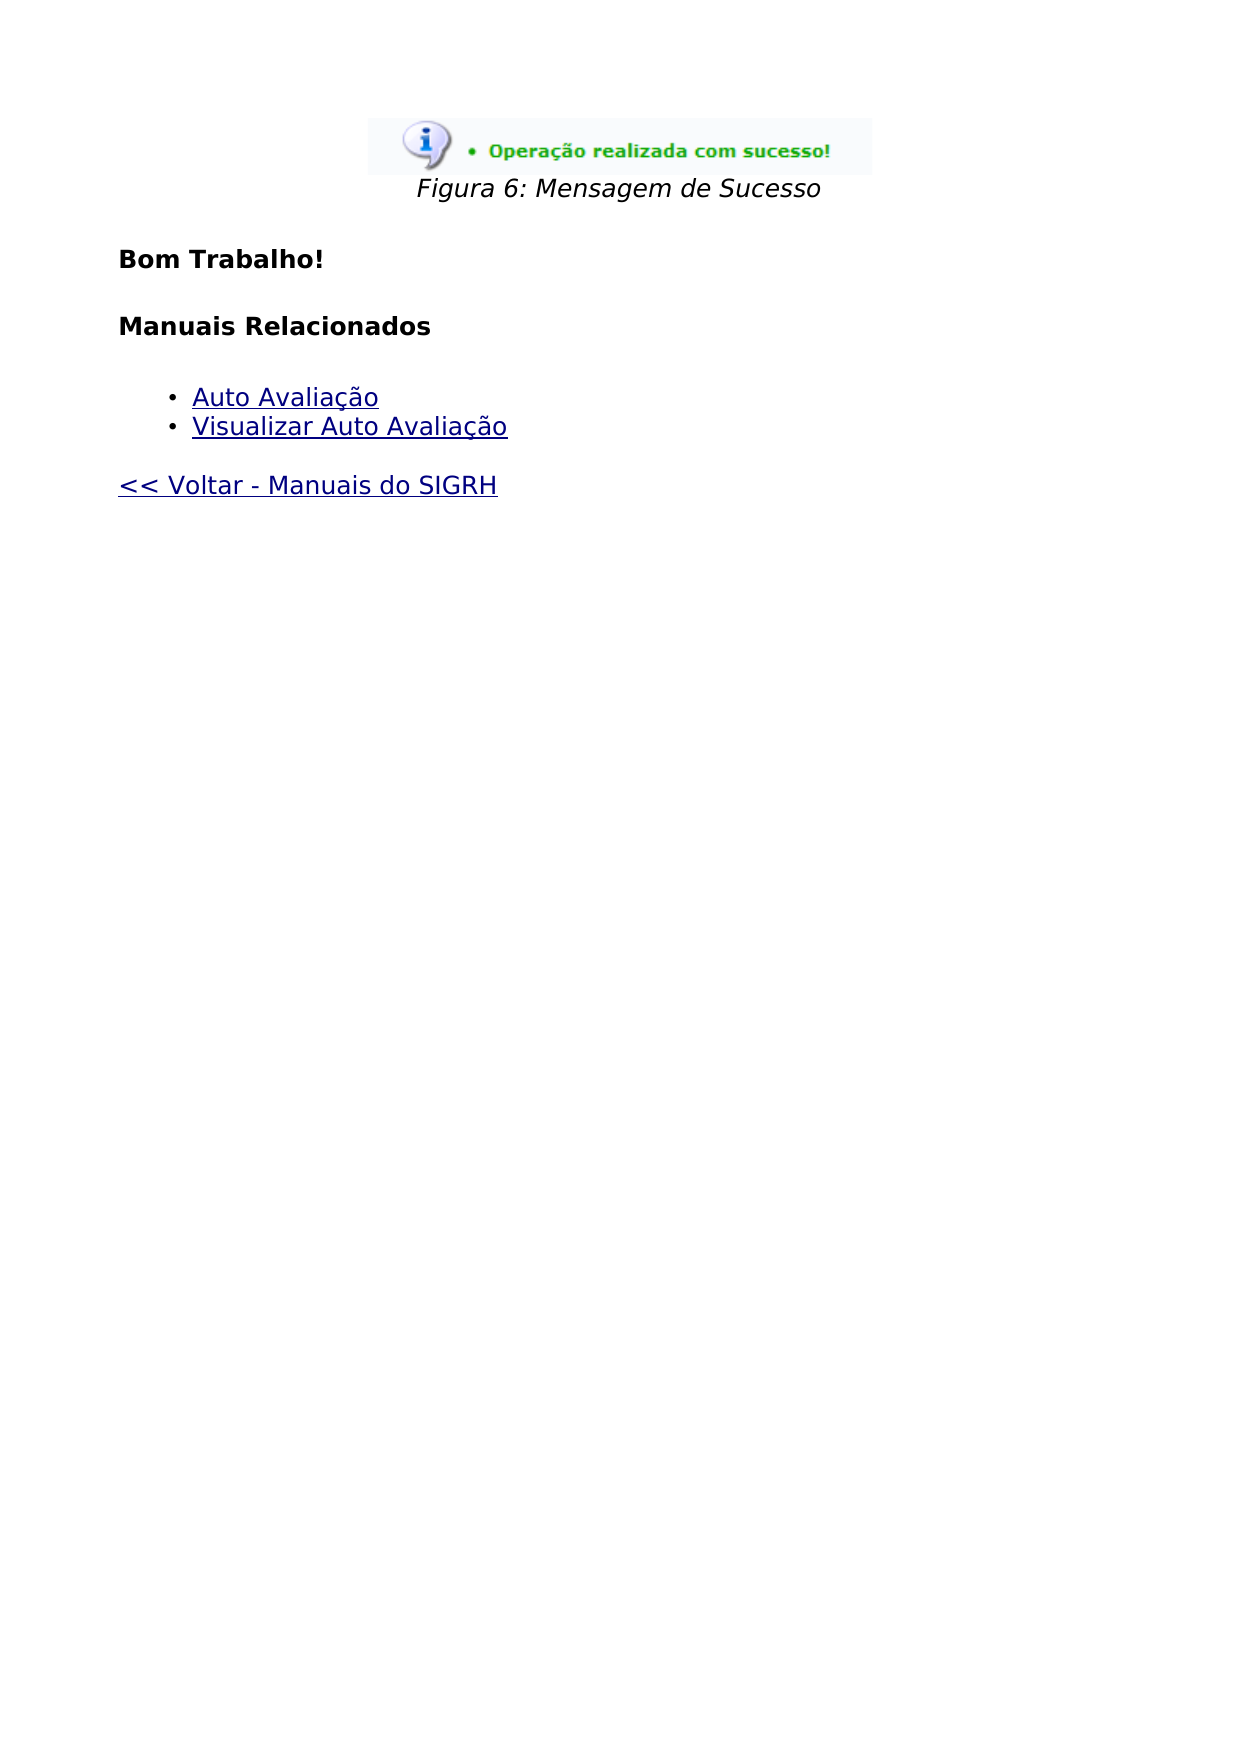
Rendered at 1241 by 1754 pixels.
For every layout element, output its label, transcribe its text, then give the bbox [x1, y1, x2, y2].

list Auto Avaliação [177, 383, 1122, 412]
subtitle Manuais Relacionados [118, 312, 1122, 341]
text Bom Trabalho! [118, 245, 1122, 274]
picture [367, 118, 873, 175]
text << Voltar - Manuais do SIGRH [118, 471, 1122, 500]
text Figura 6: Mensagem de Sucesso [368, 175, 872, 203]
list Visualizar Auto Avaliação [177, 412, 1122, 441]
